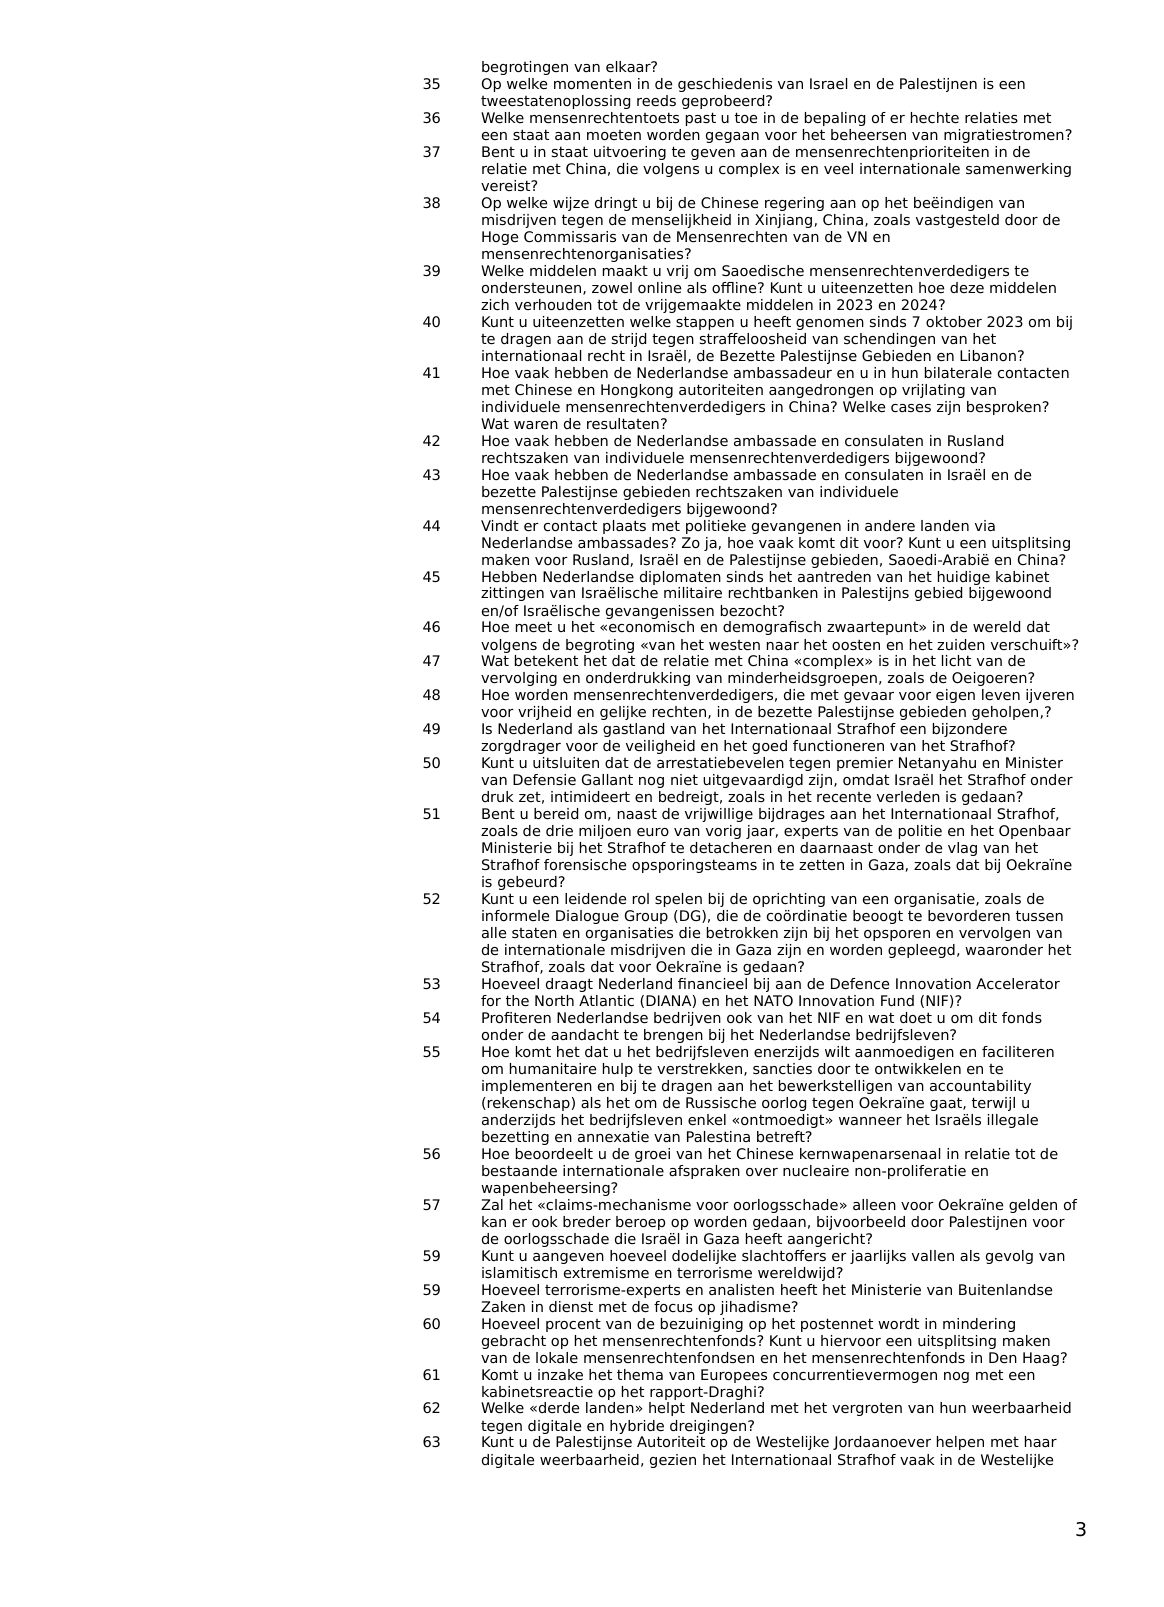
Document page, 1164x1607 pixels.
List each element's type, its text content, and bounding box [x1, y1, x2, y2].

table_cell Hoe beoordeelt u de groei van het Chinese kernwapenarsenaal in relatie tot de bestaande internationale afspraken over nucleaire non-proliferatie en wapenbeheersing? [475, 1146, 1087, 1197]
table_cell 41 [422, 365, 475, 433]
table_cell 59 [422, 1248, 475, 1282]
table_cell Bent u bereid om, naast de vrijwillige bijdrages aan het Internationaal Strafhof, zoals de drie miljoen euro van vorig jaar, experts van de politie en het Openbaar Ministerie bij het Strafhof te detacheren en daarnaast onder de vlag van het Strafhof forensische opsporingsteams in te zetten in Gaza, zoals dat bij Oekraïne is gebeurd? [475, 806, 1087, 891]
table_cell [422, 59, 475, 76]
table_cell 35 [422, 76, 475, 110]
table_cell Hoeveel terrorisme-experts en analisten heeft het Ministerie van Buitenlandse Zaken in dienst met de focus op jihadisme? [475, 1282, 1087, 1316]
table_cell Is Nederland als gastland van het Internationaal Strafhof een bijzondere zorgdrager voor de veiligheid en het goed functioneren van het Strafhof? [475, 721, 1087, 755]
table_cell 42 [422, 433, 475, 467]
table_cell Kunt u een leidende rol spelen bij de oprichting van een organisatie, zoals de informele Dialogue Group (DG), die de coördinatie beoogt te bevorderen tussen alle staten en organisaties die betrokken zijn bij het opsporen en vervolgen van de internationale misdrijven die in Gaza zijn en worden gepleegd, waaronder het Strafhof, zoals dat voor Oekraïne is gedaan? [475, 891, 1087, 976]
table_cell 47 [422, 653, 475, 687]
table_cell Kunt u uitsluiten dat de arrestatiebevelen tegen premier Netanyahu en Minister van Defensie Gallant nog niet uitgevaardigd zijn, omdat Israël het Strafhof onder druk zet, intimideert en bedreigt, zoals in het recente verleden is gedaan? [475, 755, 1087, 806]
table_cell Bent u in staat uitvoering te geven aan de mensenrechtenprioriteiten in de relatie met China, die volgens u complex is en veel internationale samenwerking vereist? [475, 144, 1087, 195]
table_cell 43 [422, 467, 475, 517]
table_cell 60 [422, 1316, 475, 1366]
table_cell Hoeveel draagt Nederland financieel bij aan de Defence Innovation Accelerator for the North Atlantic (DIANA) en het NATO Innovation Fund (NIF)? [475, 976, 1087, 1010]
table_cell 62 [422, 1400, 475, 1434]
table_cell Hoe komt het dat u het bedrijfsleven enerzijds wilt aanmoedigen en faciliteren om humanitaire hulp te verstrekken, sancties door te ontwikkelen en te implementeren en bij te dragen aan het bewerkstelligen van accountability (rekenschap) als het om de Russische oorlog tegen Oekraïne gaat, terwijl u anderzijds het bedrijfsleven enkel «ontmoedigt» wanneer het Israëls illegale bezetting en annexatie van Palestina betreft? [475, 1044, 1087, 1146]
table_cell Profiteren Nederlandse bedrijven ook van het NIF en wat doet u om dit fonds onder de aandacht te brengen bij het Nederlandse bedrijfsleven? [475, 1010, 1087, 1044]
table_cell begrotingen van elkaar? [475, 59, 1087, 76]
table_cell 55 [422, 1044, 475, 1146]
table_cell 39 [422, 263, 475, 314]
table_cell 61 [422, 1366, 475, 1400]
table_cell 46 [422, 619, 475, 653]
table_cell Wat betekent het dat de relatie met China «complex» is in het licht van de vervolging en onderdrukking van minderheidsgroepen, zoals de Oeigoeren? [475, 653, 1087, 687]
table_cell Hoe meet u het «economisch en demografisch zwaartepunt» in de wereld dat volgens de begroting «van het westen naar het oosten en het zuiden verschuift»? [475, 619, 1087, 653]
table_cell 37 [422, 144, 475, 195]
table_cell Op welke wijze dringt u bij de Chinese regering aan op het beëindigen van misdrijven tegen de menselijkheid in Xinjiang, China, zoals vastgesteld door de Hoge Commissaris van de Mensenrechten van de VN en mensenrechtenorganisaties? [475, 195, 1087, 263]
table_cell 44 [422, 518, 475, 568]
table_cell Welke mensenrechtentoets past u toe in de bepaling of er hechte relaties met een staat aan moeten worden gegaan voor het beheersen van migratiestromen? [475, 110, 1087, 144]
table_cell 51 [422, 806, 475, 891]
table_cell Komt u inzake het thema van Europees concurrentievermogen nog met een kabinetsreactie op het rapport-Draghi? [475, 1366, 1087, 1400]
table_cell Hebben Nederlandse diplomaten sinds het aantreden van het huidige kabinet zittingen van Israëlische militaire rechtbanken in Palestijns gebied bijgewoond en/of Israëlische gevangenissen bezocht? [475, 569, 1087, 619]
table_cell 59 [422, 1282, 475, 1316]
table_cell Kunt u uiteenzetten welke stappen u heeft genomen sinds 7 oktober 2023 om bij te dragen aan de strijd tegen straffeloosheid van schendingen van het internationaal recht in Israël, de Bezette Palestijnse Gebieden en Libanon? [475, 314, 1087, 365]
table_cell Kunt u aangeven hoeveel dodelijke slachtoffers er jaarlijks vallen als gevolg van islamitisch extremisme en terrorisme wereldwijd? [475, 1248, 1087, 1282]
table_cell Hoe vaak hebben de Nederlandse ambassade en consulaten in Israël en de bezette Palestijnse gebieden rechtszaken van individuele mensenrechtenverdedigers bijgewoond? [475, 467, 1087, 517]
table_cell Vindt er contact plaats met politieke gevangenen in andere landen via Nederlandse ambassades? Zo ja, hoe vaak komt dit voor? Kunt u een uitsplitsing maken voor Rusland, Israël en de Palestijnse gebieden, Saoedi-Arabië en China? [475, 518, 1087, 568]
table_cell Op welke momenten in de geschiedenis van Israel en de Palestijnen is een tweestatenoplossing reeds geprobeerd? [475, 76, 1087, 110]
table_cell Hoeveel procent van de bezuiniging op het postennet wordt in mindering gebracht op het mensenrechtenfonds? Kunt u hiervoor een uitsplitsing maken van de lokale mensenrechtenfondsen en het mensenrechtenfonds in Den Haag? [475, 1316, 1087, 1366]
table_cell Kunt u de Palestijnse Autoriteit op de Westelijke Jordaanoever helpen met haar digitale weerbaarheid, gezien het Internationaal Strafhof vaak in de Westelijke [475, 1434, 1087, 1468]
table_cell 56 [422, 1146, 475, 1197]
table_cell Hoe vaak hebben de Nederlandse ambassadeur en u in hun bilaterale contacten met Chinese en Hongkong autoriteiten aangedrongen op vrijlating van individuele mensenrechtenverdedigers in China? Welke cases zijn besproken? Wat waren de resultaten? [475, 365, 1087, 433]
table_cell 49 [422, 721, 475, 755]
table_cell 36 [422, 110, 475, 144]
table_cell 40 [422, 314, 475, 365]
table_cell Hoe worden mensenrechtenverdedigers, die met gevaar voor eigen leven ijveren voor vrijheid en gelijke rechten, in de bezette Palestijnse gebieden geholpen,? [475, 687, 1087, 721]
table_cell 50 [422, 755, 475, 806]
table_cell 63 [422, 1434, 475, 1468]
table_cell Welke «derde landen» helpt Nederland met het vergroten van hun weerbaarheid tegen digitale en hybride dreigingen? [475, 1400, 1087, 1434]
table_cell 48 [422, 687, 475, 721]
table_cell 57 [422, 1197, 475, 1248]
table_cell Hoe vaak hebben de Nederlandse ambassade en consulaten in Rusland rechtszaken van individuele mensenrechtenverdedigers bijgewoond? [475, 433, 1087, 467]
table_cell 38 [422, 195, 475, 263]
table_cell Zal het «claims-mechanisme voor oorlogsschade» alleen voor Oekraïne gelden of kan er ook breder beroep op worden gedaan, bijvoorbeeld door Palestijnen voor de oorlogsschade die Israël in Gaza heeft aangericht? [475, 1197, 1087, 1248]
table_cell Welke middelen maakt u vrij om Saoedische mensenrechtenverdedigers te ondersteunen, zowel online als offline? Kunt u uiteenzetten hoe deze middelen zich verhouden tot de vrijgemaakte middelen in 2023 en 2024? [475, 263, 1087, 314]
table_cell 53 [422, 976, 475, 1010]
table_cell 54 [422, 1010, 475, 1044]
table_cell 45 [422, 569, 475, 619]
table_cell 52 [422, 891, 475, 976]
